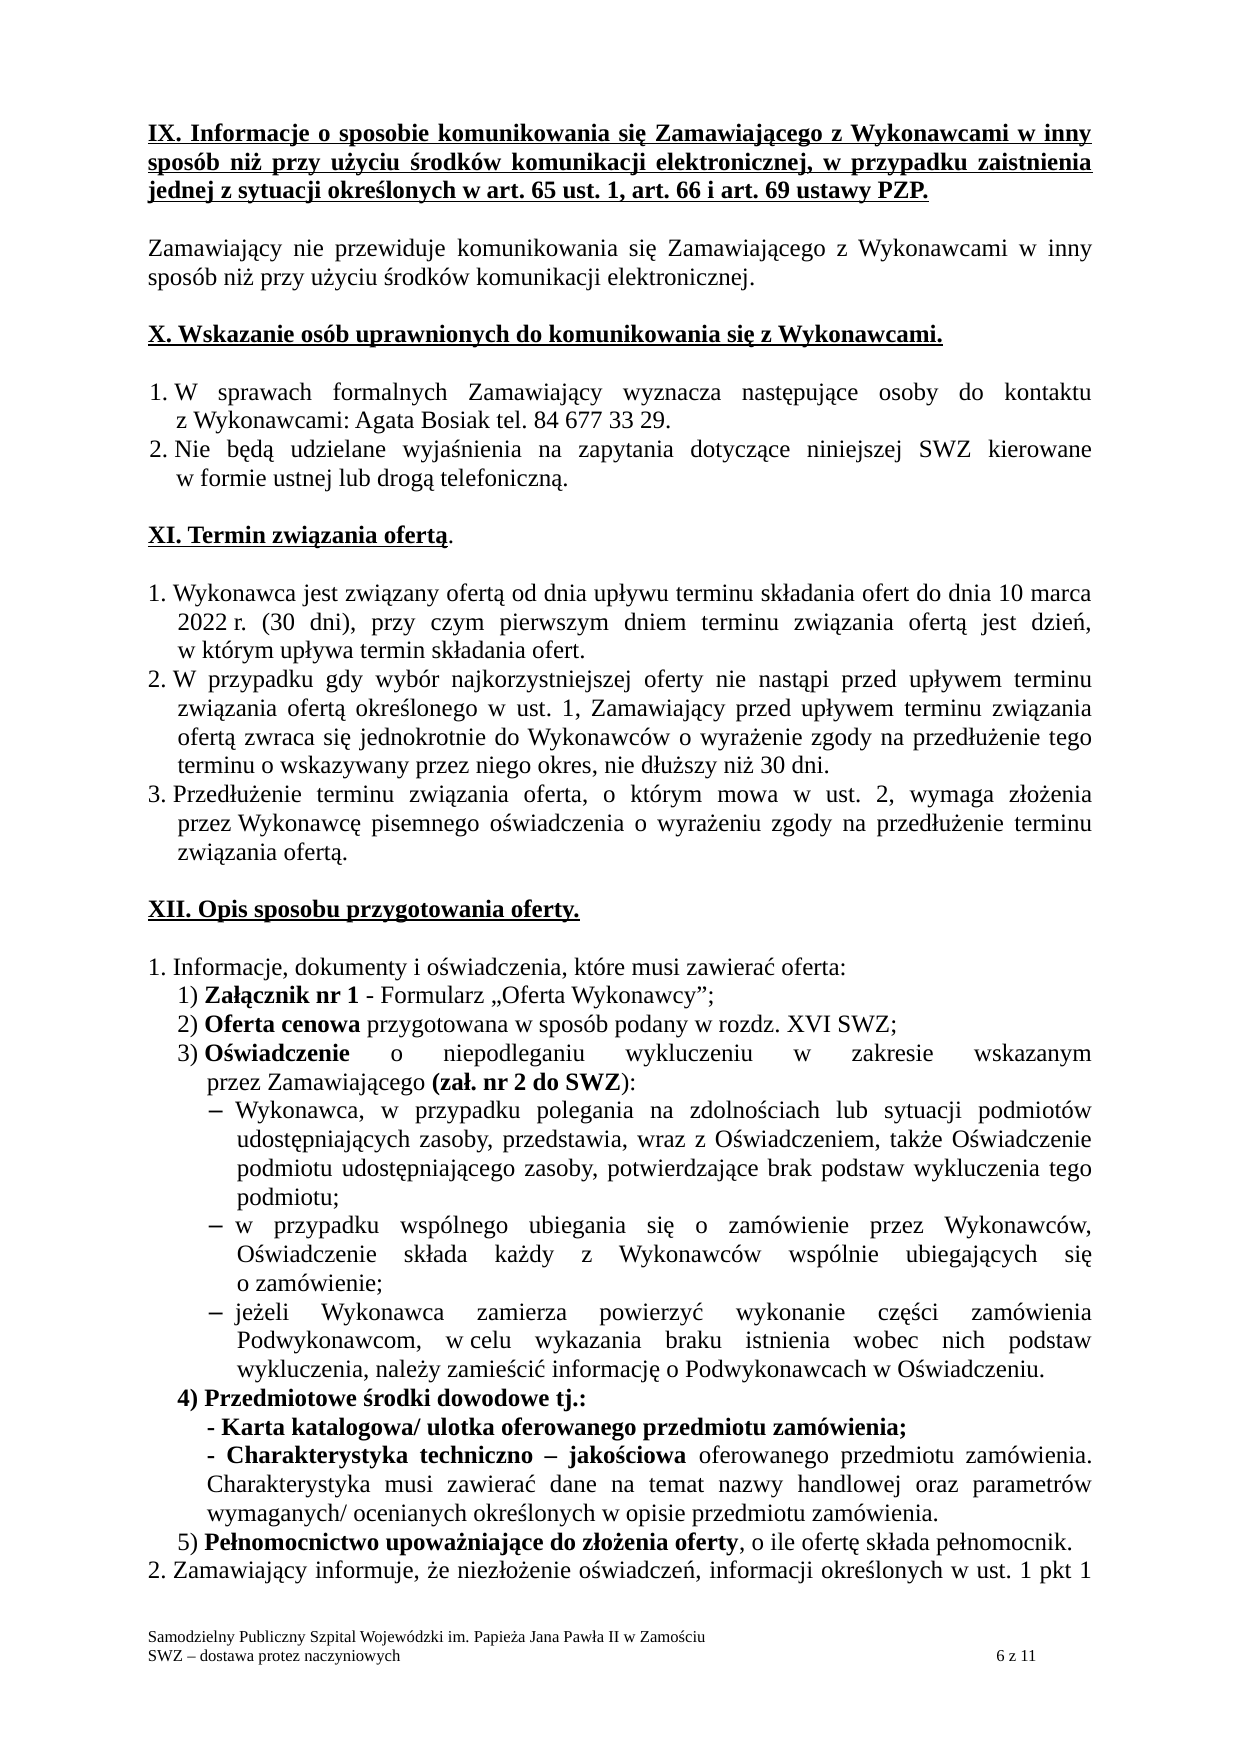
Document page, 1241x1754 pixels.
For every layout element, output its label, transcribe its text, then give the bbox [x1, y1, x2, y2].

text X. Wskazanie osób uprawnionych do komunikowania się z Wykonawcami. [148, 319, 1093, 348]
list - Karta katalogowa/ ulotka oferowanego przedmiotu zamówienia; [177, 1412, 1093, 1441]
text jednej z sytuacji określonych w art. 65 ust. 1, art. 66 i art. 69 ustawy PZP. [148, 173, 1093, 204]
list w przypadku wspólnego ubiegania się o zamówienie przez Wykonawców, Oświadczenie składa każdy z Wykonawców wspólnie ubiegających się o zamówienie; [208, 1211, 1093, 1297]
list Wykonawca jest związany ofertą od dnia upływu terminu składania ofert do dnia 10 marca 2022 r. (30 dni), przy czym pierwszym dniem terminu związania ofertą jest dzień, w którym upływa termin składania ofert. [148, 578, 1093, 664]
text XII. Opis sposobu przygotowania oferty. [148, 894, 1093, 923]
list Oferta cenowa przygotowana w sposób podany w rozdz. XVI SWZ; [177, 1009, 1093, 1038]
list - Charakterystyka techniczno – jakościowa oferowanego przedmiotu zamówienia. Charakterystyka musi zawierać dane na temat nazwy handlowej oraz parametrów wymaganych/ ocenianych określonych w opisie przedmiotu zamówienia. [177, 1441, 1093, 1527]
list W sprawach formalnych Zamawiający wyznacza następujące osoby do kontaktu z Wykonawcami: Agata Bosiak tel. 84 677 33 29. [149, 377, 1093, 434]
list Oświadczenie o niepodleganiu wykluczeniu w zakresie wskazanym przez Zamawiającego (zał. nr 2 do SWZ): [177, 1038, 1093, 1096]
text Zamawiający nie przewiduje komunikowania się Zamawiającego z Wykonawcami w inny sposób niż przy użyciu środków komunikacji elektronicznej. [148, 233, 1093, 291]
list Przedłużenie terminu związania oferta, o którym mowa w ust. 2, wymaga złożenia przez Wykonawcę pisemnego oświadczenia o wyrażeniu zgody na przedłużenie terminu związania ofertą. [148, 779, 1093, 866]
text 1. Informacje, dokumenty i oświadczenia, które musi zawierać oferta: [148, 952, 1093, 981]
list Nie będą udzielane wyjaśnienia na zapytania dotyczące niniejszej SWZ kierowane w formie ustnej lub drogą telefoniczną. [149, 434, 1093, 492]
list W przypadku gdy wybór najkorzystniejszej oferty nie nastąpi przed upływem terminu związania ofertą określonego w ust. 1, Zamawiający przed upływem terminu związania ofertą zwraca się jednokrotnie do Wykonawców o wyrażenie zgody na przedłużenie tego terminu o wskazywany przez niego okres, nie dłuższy niż 30 dni. [148, 664, 1093, 779]
list Pełnomocnictwo upoważniające do złożenia oferty, o ile ofertę składa pełnomocnik. [177, 1527, 1093, 1556]
list Załącznik nr 1 - Formularz „Oferta Wykonawcy”; [177, 981, 1093, 1009]
list jeżeli Wykonawca zamierza powierzyć wykonanie części zamówienia Podwykonawcom, w celu wykazania braku istnienia wobec nich podstaw wykluczenia, należy zamieścić informację o Podwykonawcach w Oświadczeniu. [208, 1297, 1093, 1383]
list Zamawiający informuje, że niezłożenie oświadczeń, informacji określonych w ust. 1 pkt 1 [148, 1556, 1093, 1584]
text XI. Termin związania ofertą. [148, 521, 1093, 549]
text IX. Informacje o sposobie komunikowania się Zamawiającego z Wykonawcami w inny sposób niż przy użyciu środków komunikacji elektronicznej, w przypadku zaistnienia [148, 118, 1093, 172]
list Przedmiotowe środki dowodowe tj.: [177, 1383, 1093, 1412]
list Wykonawca, w przypadku polegania na zdolnościach lub sytuacji podmiotów udostępniających zasoby, przedstawia, wraz z Oświadczeniem, także Oświadczenie podmiotu udostępniającego zasoby, potwierdzające brak podstaw wykluczenia tego podmiotu; [208, 1096, 1093, 1211]
